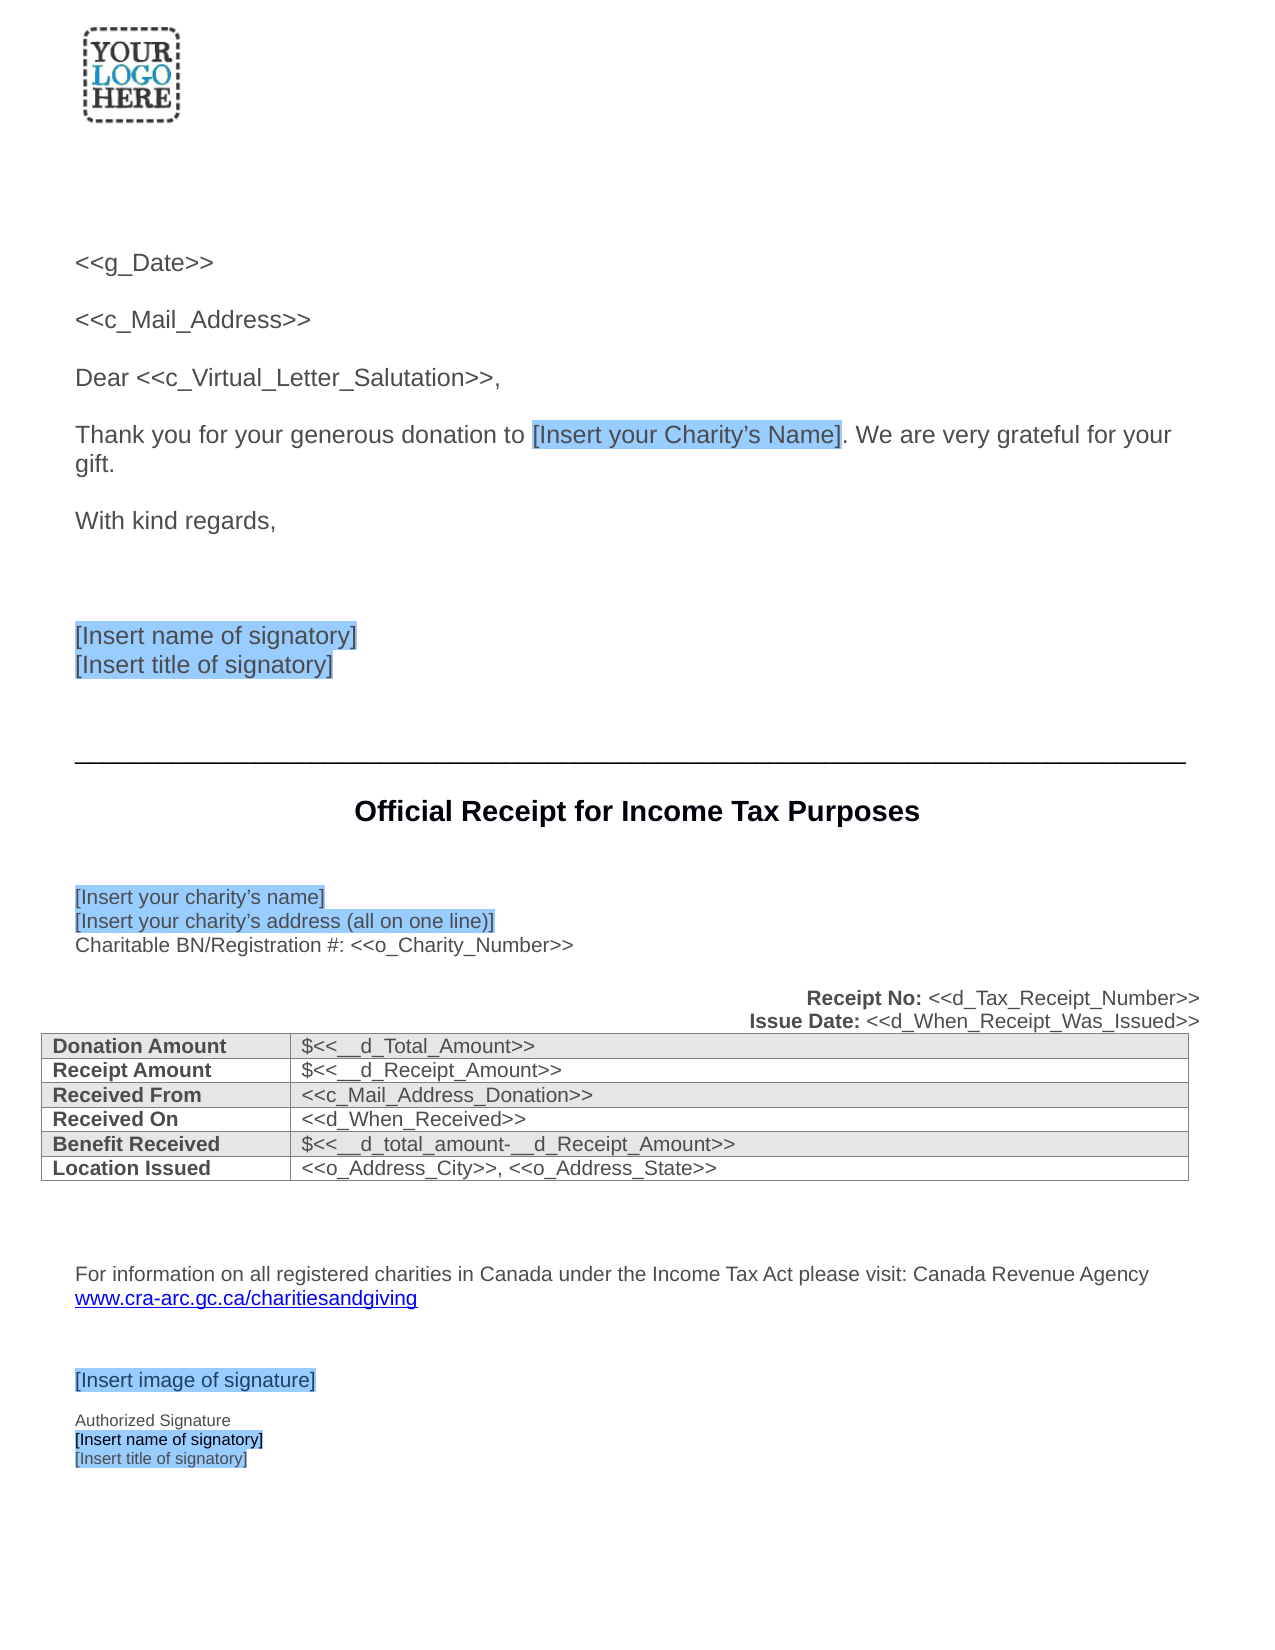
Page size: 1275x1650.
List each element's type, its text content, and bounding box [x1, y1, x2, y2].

text Charitable BN/Registration #: <<o_Charity_Number>> [75, 933, 1200, 957]
text Issue Date: <<d_When_Receipt_Was_Issued>> [75, 1009, 1200, 1033]
text Authorized Signature [75, 1411, 1200, 1430]
text [Insert title of signatory] [75, 1449, 1200, 1468]
table_cell $<<__d_Receipt_Amount>> [291, 1059, 1188, 1082]
table_cell Receipt Amount [42, 1059, 290, 1082]
text ________________________________________________________________________________ [75, 736, 1200, 765]
text <<g_Date>> [75, 247, 1200, 276]
table_cell <<c_Mail_Address_Donation>> [291, 1083, 1188, 1107]
table_header $<<__d_Total_Amount>> [291, 1034, 1188, 1058]
table_cell Received On [42, 1108, 290, 1131]
table_cell $<<__d_total_amount-__d_Receipt_Amount>> [291, 1132, 1188, 1156]
text <<c_Mail_Address>> [75, 305, 1200, 334]
text [Insert name of signatory] [75, 621, 1200, 650]
table_cell Benefit Received [42, 1132, 290, 1156]
table_cell <<d_When_Received>> [291, 1108, 1188, 1131]
text [Insert image of signature] [75, 1368, 1200, 1392]
table_header Donation Amount [42, 1034, 290, 1058]
text Dear <<c_Virtual_Letter_Salutation>>, [75, 362, 1200, 391]
text [Insert name of signatory] [75, 1430, 1200, 1449]
text [Insert your charity’s address (all on one line)] [75, 909, 1200, 933]
text Receipt No: <<d_Tax_Receipt_Number>> [75, 985, 1200, 1009]
table_cell Received From [42, 1083, 290, 1107]
picture [78, 24, 186, 130]
table_cell Location Issued [42, 1157, 290, 1180]
text [Insert your charity’s name] [75, 885, 1200, 909]
subtitle Official Receipt for Income Tax Purposes [75, 794, 1200, 827]
text [Insert title of signatory] [75, 650, 1200, 679]
text Thank you for your generous donation to [Insert your Charity’s Name]. We are very grateful for your gift. [75, 420, 1200, 477]
table_cell <<o_Address_City>>, <<o_Address_State>> [291, 1157, 1188, 1180]
text For information on all registered charities in Canada under the Income Tax Act please visit: Canada Revenue Agency www.cra-arc.gc.ca/charitiesandgiving [75, 1262, 1200, 1310]
text With kind regards, [75, 506, 1200, 535]
